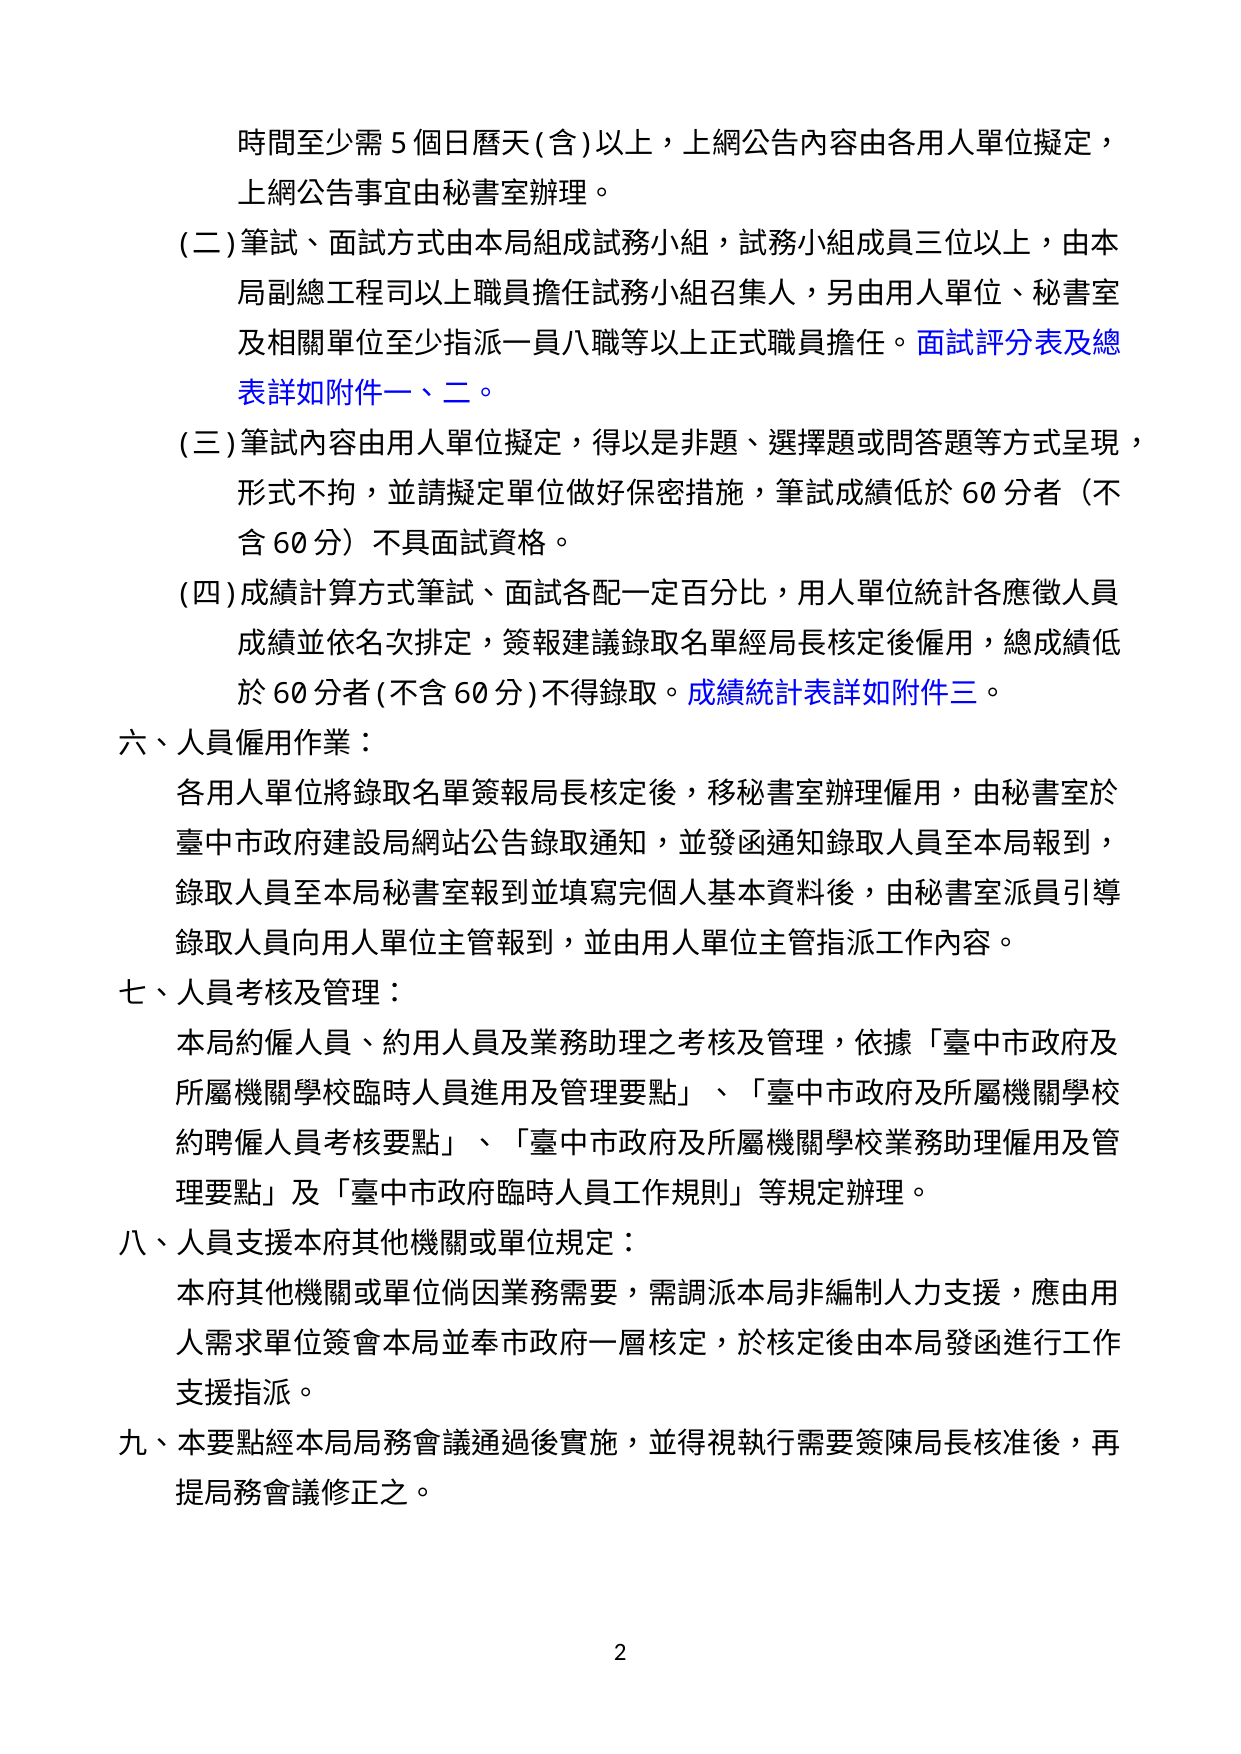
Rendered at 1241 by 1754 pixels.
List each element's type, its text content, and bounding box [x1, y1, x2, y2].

text (三)筆試內容由用人單位擬定，得以是非題、選擇題或問答題等方式呈現，形式不拘，並請擬定單位做好保密措施，筆試成績低於60分者（不含60分）不具面試資格。 [175, 412, 1122, 562]
text 本府其他機關或單位倘因業務需要，需調派本局非編制人力支援，應由用人需求單位簽會本局並奉市政府一層核定，於核定後由本局發函進行工作支援指派。 [175, 1262, 1122, 1412]
text 八、人員支援本府其他機關或單位規定： [118, 1212, 1122, 1262]
text (二)筆試、面試方式由本局組成試務小組，試務小組成員三位以上，由本局副總工程司以上職員擔任試務小組召集人，另由用人單位、秘書室及相關單位至少指派一員八職等以上正式職員擔任。面試評分表及總表詳如附件一、二。 [175, 212, 1122, 412]
text (四)成績計算方式筆試、面試各配一定百分比，用人單位統計各應徵人員成績並依名次排定，簽報建議錄取名單經局長核定後僱用，總成績低於60分者(不含60分)不得錄取。成績統計表詳如附件三。 [175, 562, 1122, 712]
text 九、本要點經本局局務會議通過後實施，並得視執行需要簽陳局長核准後，再提局務會議修正之。 [118, 1412, 1122, 1512]
text 時間至少需5個日曆天(含)以上，上網公告內容由各用人單位擬定，上網公告事宜由秘書室辦理。 [175, 112, 1122, 212]
text 各用人單位將錄取名單簽報局長核定後，移秘書室辦理僱用，由秘書室於臺中市政府建設局網站公告錄取通知，並發函通知錄取人員至本局報到，錄取人員至本局秘書室報到並填寫完個人基本資料後，由秘書室派員引導錄取人員向用人單位主管報到，並由用人單位主管指派工作內容。 [175, 762, 1122, 962]
text 本局約僱人員、約用人員及業務助理之考核及管理，依據「臺中市政府及所屬機關學校臨時人員進用及管理要點」、「臺中市政府及所屬機關學校約聘僱人員考核要點」、「臺中市政府及所屬機關學校業務助理僱用及管理要點」及「臺中市政府臨時人員工作規則」等規定辦理。 [175, 1012, 1122, 1212]
text 六、人員僱用作業： [118, 712, 1122, 762]
text 七、人員考核及管理： [118, 962, 1122, 1012]
